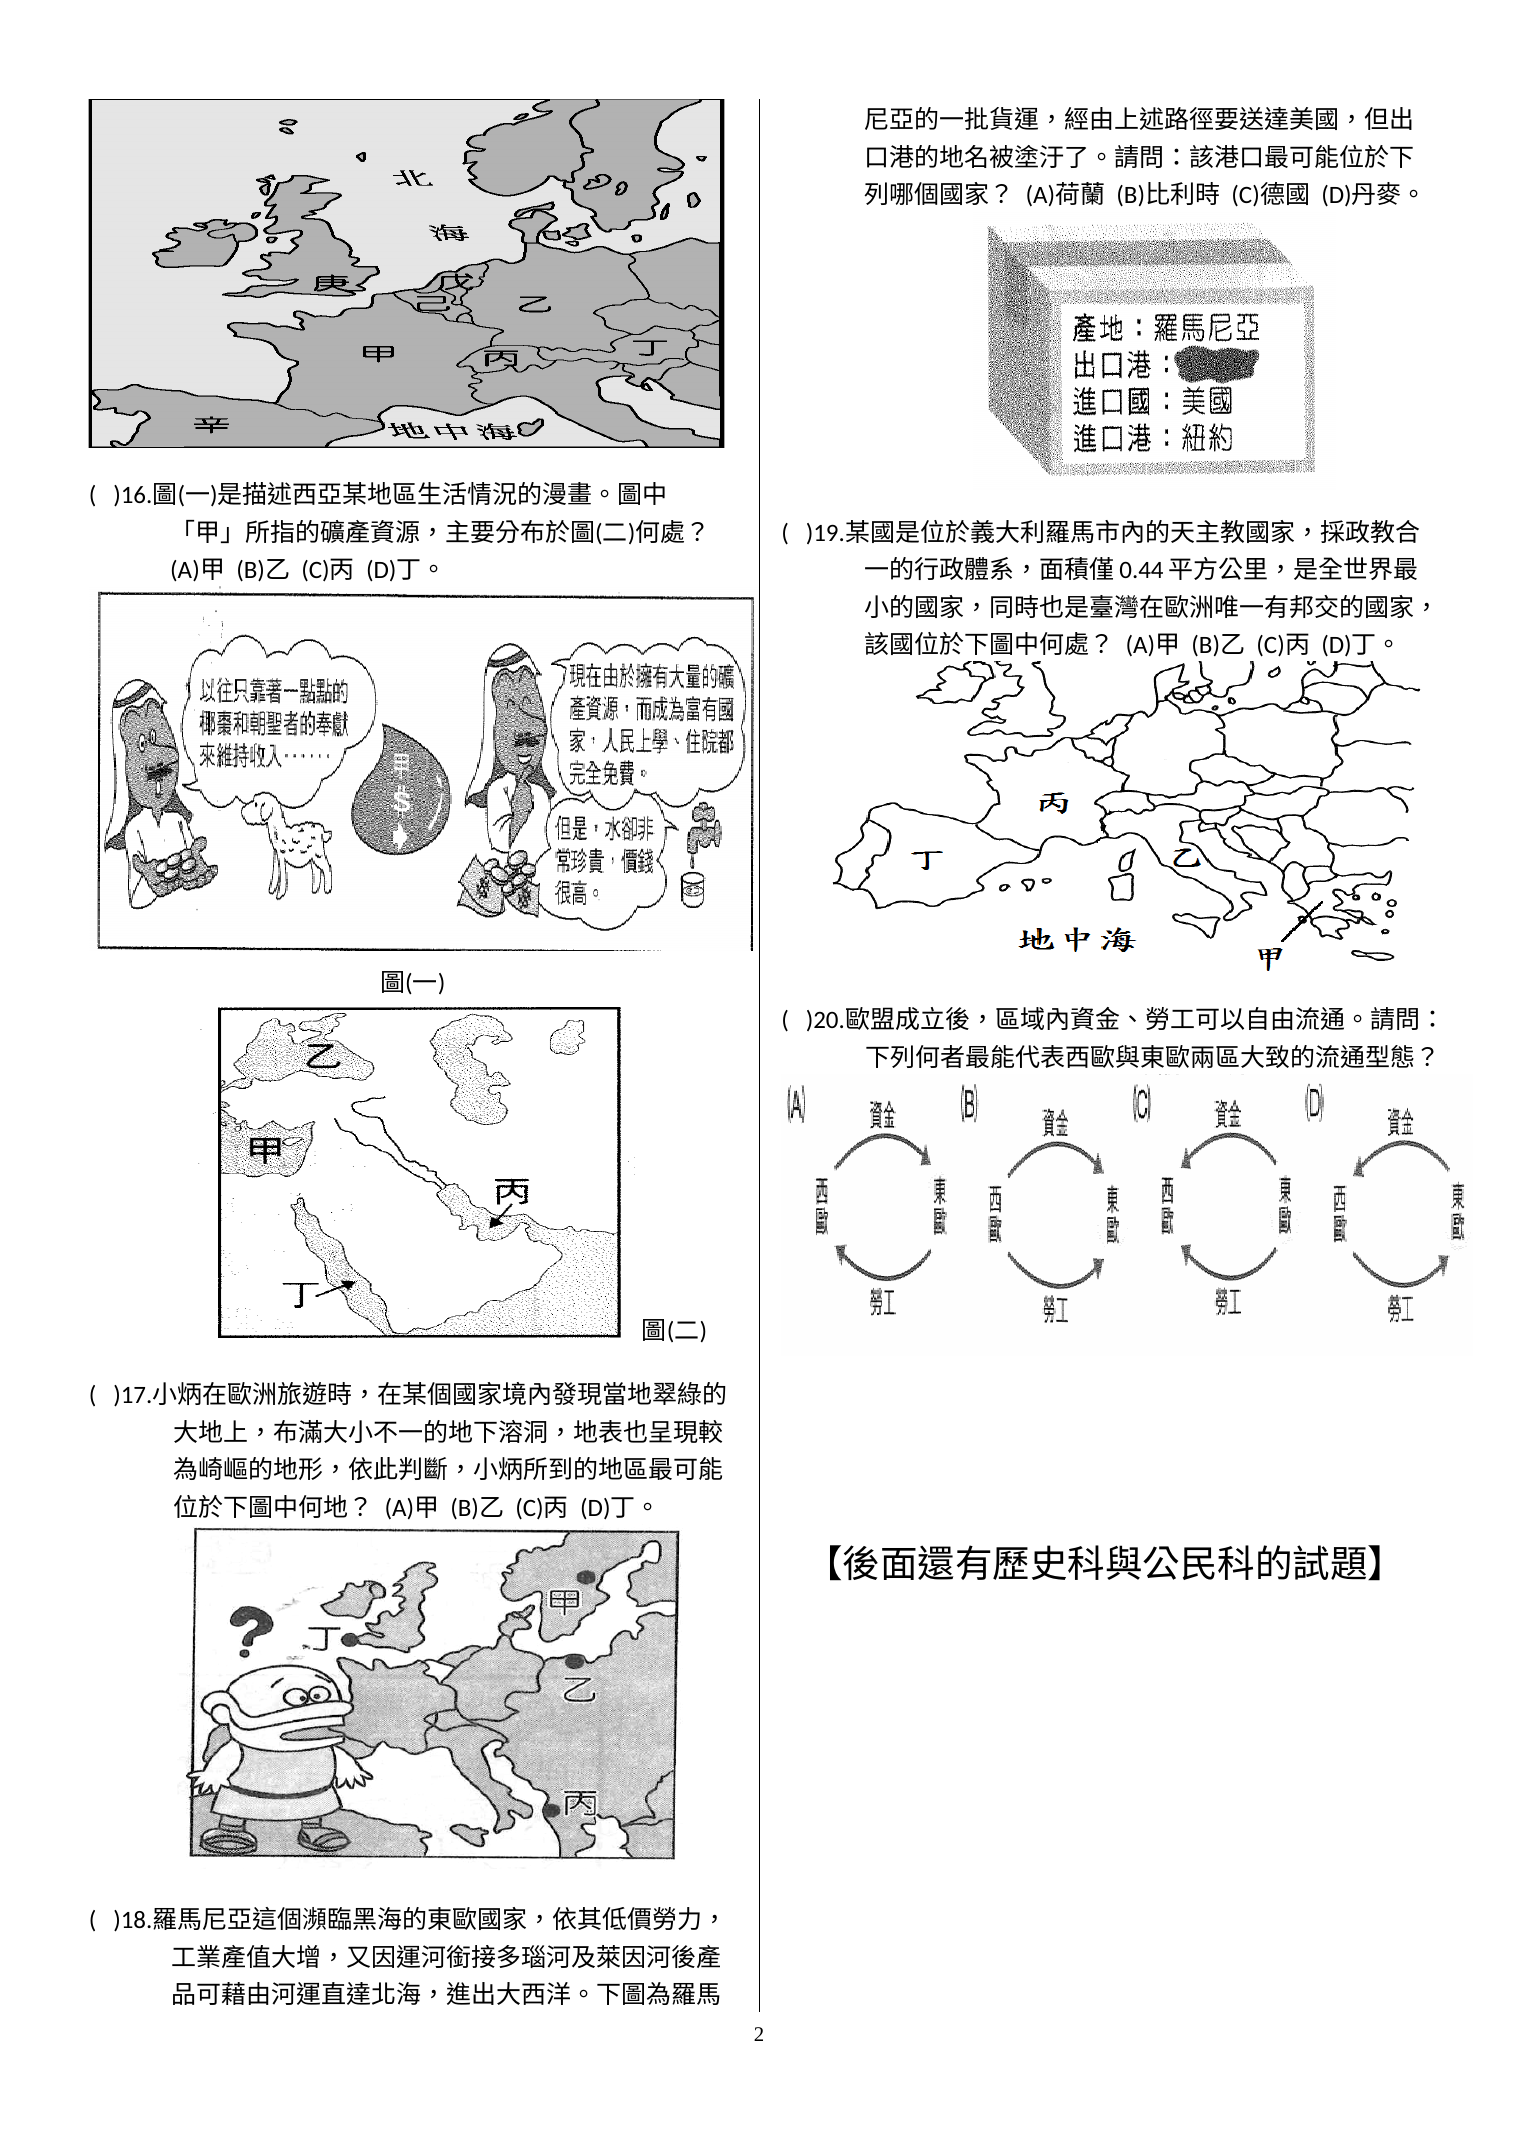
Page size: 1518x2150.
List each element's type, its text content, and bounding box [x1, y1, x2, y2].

text ( )17.小炳在歐洲旅遊時，在某個國家境內發現當地翠綠的大地上，布滿大小不一的地下溶洞，地表也呈現較為崎嶇的地形，依此判斷，小炳所到的地區最可能位於下圖中何地？ (A)甲 (B)乙 (C)丙 (D)丁。 [88, 1374, 737, 1524]
text ( )18.羅馬尼亞這個瀕臨黑海的東歐國家，依其低價勞力，工業產值大增，又因運河銜接多瑙河及萊因河後產品可藉由河運直達北海，進出大西洋。下圖為羅馬 [88, 1899, 737, 2012]
text 尼亞的一批貨運，經由上述路徑要送達美國，但出口港的地名被塗汙了。請問：該港口最可能位於下列哪個國家？ (A)荷蘭 (B)比利時 (C)德國 (D)丹麥。 [781, 99, 1429, 212]
text 【後面還有歷史科與公民科的試題】 [781, 1524, 1429, 1599]
text ( )16.圖(一)是描述西亞某地區生活情況的漫畫。圖中「甲」所指的礦產資源，主要分布於圖(二)何處？ (A)甲 (B)乙 (C)丙 (D)丁。 [88, 474, 737, 586]
text 圖(一) [88, 962, 737, 999]
text ( )19.某國是位於義大利羅馬市內的天主教國家，採政教合一的行政體系，面積僅0.44平方公里，是全世界最小的國家，同時也是臺灣在歐洲唯一有邦交的國家，該國位於下圖中何處？ (A)甲 (B)乙 (C)丙 (D)丁。 [781, 512, 1429, 662]
picture [825, 661, 1422, 977]
text ( )20.歐盟成立後，區域內資金、勞工可以自由流通。請問：下列何者最能代表西歐與東歐兩區大致的流通型態？ [781, 999, 1429, 1074]
picture [88, 99, 725, 448]
text 圖(二) [88, 999, 737, 1374]
